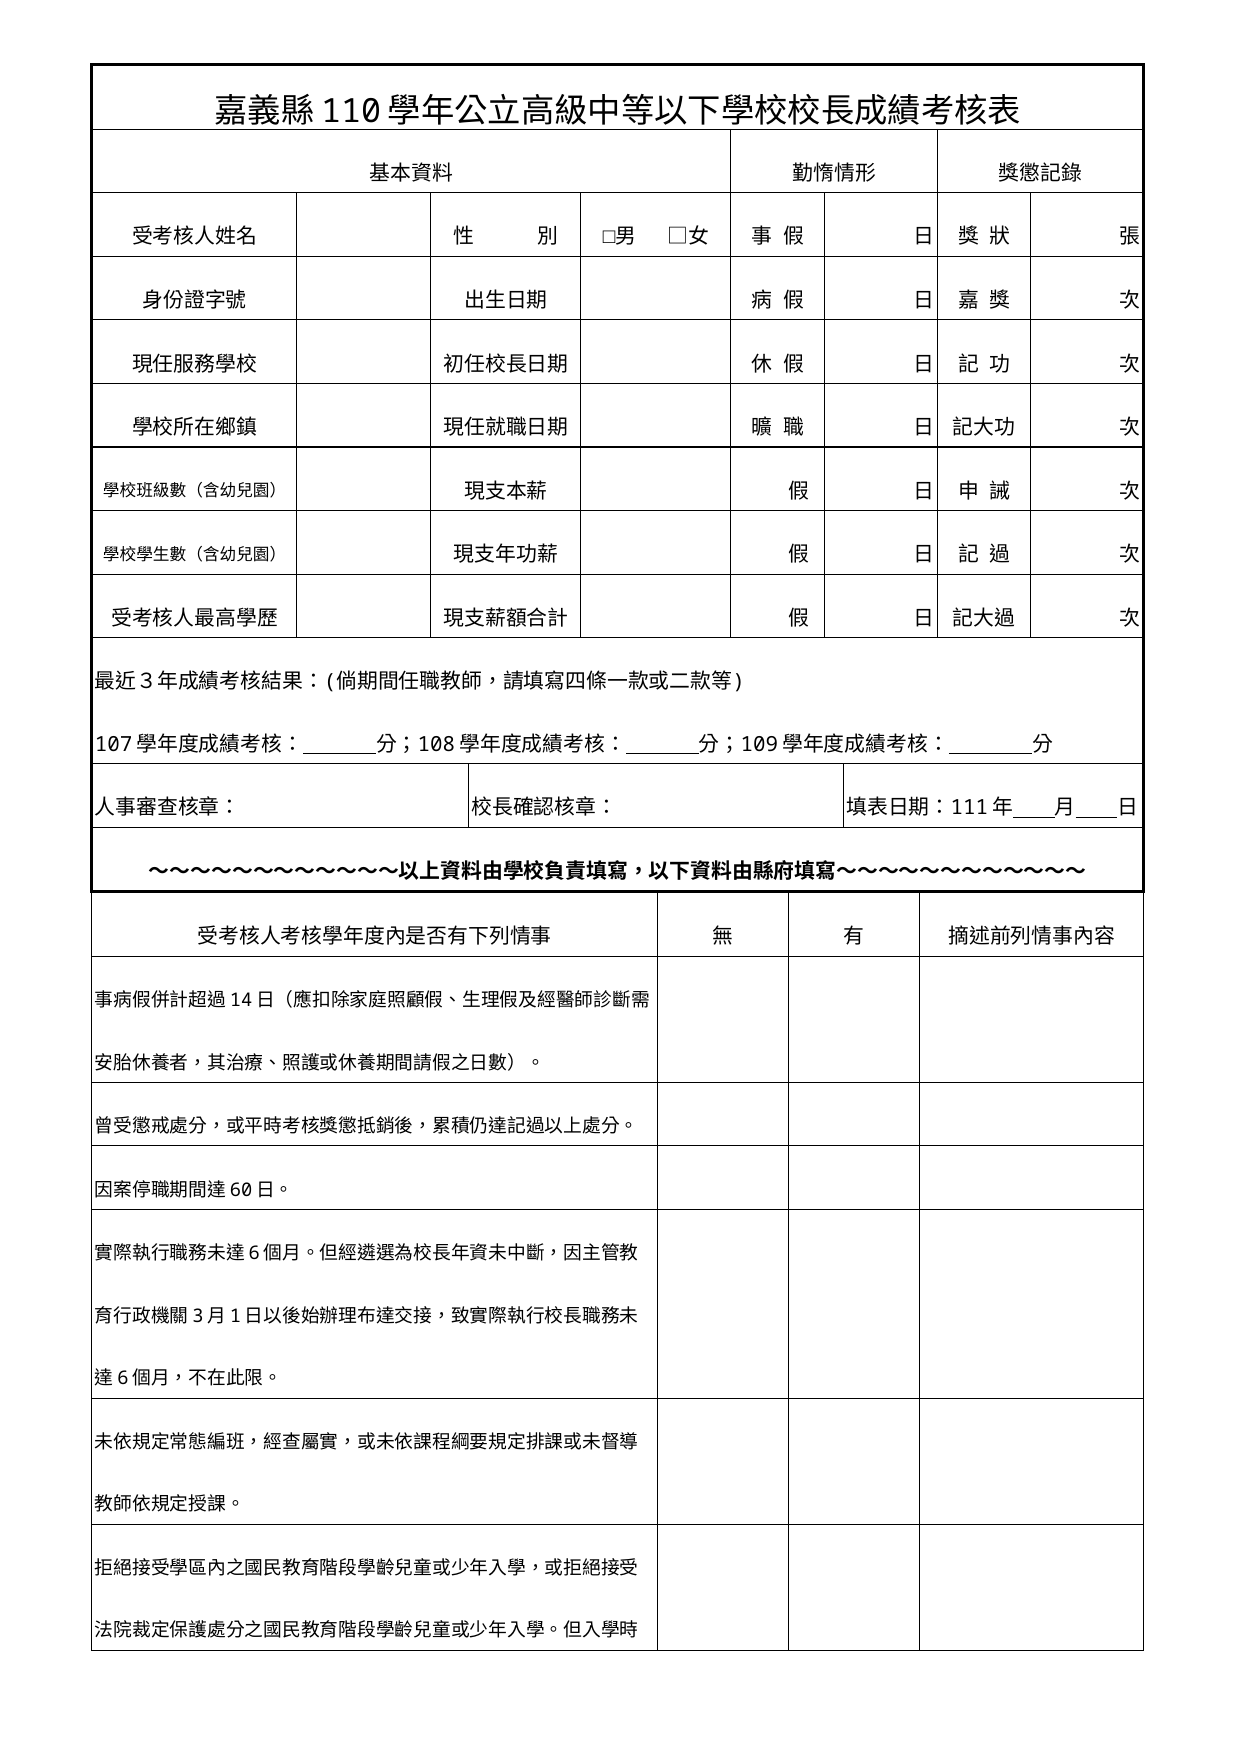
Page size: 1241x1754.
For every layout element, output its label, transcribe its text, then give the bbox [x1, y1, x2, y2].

table_cell 日 [825, 384, 937, 446]
table_cell 嘉 獎 [938, 257, 1030, 319]
table_cell [658, 1210, 788, 1397]
table_cell 假 [731, 575, 824, 637]
table_cell 最近３年成績考核結果：(倘期間任職教師，請填寫四條一款或二款等) 107學年度成績考核： 分；108學年度成績考核： 分；109學年度成績考核： 分 [93, 638, 1142, 763]
table_cell [297, 575, 430, 637]
table_cell 現支本薪 [431, 448, 580, 510]
table_cell [920, 1083, 1143, 1145]
table_cell 休 假 [731, 320, 824, 383]
table_cell 日 [825, 511, 937, 573]
table_cell 出生日期 [431, 257, 580, 319]
table_cell [658, 957, 788, 1082]
table_cell [297, 320, 430, 383]
table_cell 人事審查核章： [93, 764, 468, 827]
table_cell 日 [825, 575, 937, 637]
table_cell 日 [825, 448, 937, 510]
table_cell [297, 511, 430, 573]
table_cell 現支薪額合計 [431, 575, 580, 637]
table_cell [789, 1083, 919, 1145]
table_cell 次 [1031, 384, 1142, 446]
table_cell [658, 1083, 788, 1145]
table_cell [920, 1399, 1143, 1523]
table_cell 初任校長日期 [431, 320, 580, 383]
table_cell 日 [825, 257, 937, 319]
table_cell [658, 1146, 788, 1209]
table_cell 次 [1031, 575, 1142, 637]
table_cell 事病假併計超過14日（應扣除家庭照顧假、生理假及經醫師診斷需安胎休養者，其治療、照護或休養期間請假之日數）。 [92, 957, 657, 1082]
table_cell [297, 193, 430, 256]
table_cell 現任就職日期 [431, 384, 580, 446]
table_cell [297, 384, 430, 446]
table_cell 受考核人最高學歷 [93, 575, 296, 637]
table_cell 曠 職 [731, 384, 824, 446]
table_cell [297, 257, 430, 319]
table_cell 獎 狀 [938, 193, 1030, 256]
table_cell 事 假 [731, 193, 824, 256]
table_cell 無 [658, 893, 788, 956]
table_cell 現任服務學校 [93, 320, 296, 383]
table_cell [581, 320, 730, 383]
table_cell 記大功 [938, 384, 1030, 446]
table_cell 日 [825, 320, 937, 383]
table_cell 未依規定常態編班，經查屬實，或未依課程綱要規定排課或未督導教師依規定授課。 [92, 1399, 657, 1523]
table_cell 病 假 [731, 257, 824, 319]
table_cell [920, 1210, 1143, 1397]
table_cell [789, 1210, 919, 1397]
table_cell 現支年功薪 [431, 511, 580, 573]
table_cell [581, 511, 730, 573]
table_cell [581, 448, 730, 510]
table_cell 因案停職期間達60日。 [92, 1146, 657, 1209]
table_cell [920, 1146, 1143, 1209]
table_cell 次 [1031, 511, 1142, 573]
table_cell 記 過 [938, 511, 1030, 573]
table_cell 勤惰情形 [731, 130, 937, 192]
table_cell 次 [1031, 448, 1142, 510]
table_cell 曾受懲戒處分，或平時考核獎懲抵銷後，累積仍達記過以上處分。 [92, 1083, 657, 1145]
table_cell 獎懲記錄 [938, 130, 1142, 192]
table_cell 日 [825, 193, 937, 256]
table_cell [920, 1525, 1143, 1649]
table_cell 填表日期：111年 月 日 [844, 764, 1142, 827]
table_cell 記 功 [938, 320, 1030, 383]
table_cell 次 [1031, 257, 1142, 319]
table_cell 申 誡 [938, 448, 1030, 510]
table_cell 身份證字號 [93, 257, 296, 319]
table_header 嘉義縣110學年公立高級中等以下學校校長成績考核表 [93, 66, 1142, 129]
table_cell [789, 957, 919, 1082]
table_cell [581, 384, 730, 446]
table_cell 記大過 [938, 575, 1030, 637]
table_cell 基本資料 [93, 130, 730, 192]
table_cell 摘述前列情事內容 [920, 893, 1143, 956]
table_cell 校長確認核章： [469, 764, 843, 827]
table_cell 次 [1031, 320, 1142, 383]
table_cell 假 [731, 448, 824, 510]
table_cell 實際執行職務未達6個月。但經遴選為校長年資未中斷，因主管教育行政機關3月1日以後始辦理布達交接，致實際執行校長職務未達6個月，不在此限。 [92, 1210, 657, 1397]
table_cell 學校所在鄉鎮 [93, 384, 296, 446]
table_cell [581, 257, 730, 319]
table_cell [297, 448, 430, 510]
table_cell ～～～～～～～～～～～～以上資料由學校負責填寫，以下資料由縣府填寫～～～～～～～～～～～～ [93, 828, 1142, 890]
table_cell 張 [1031, 193, 1142, 256]
table_cell 受考核人考核學年度內是否有下列情事 [92, 893, 657, 956]
table_cell [658, 1525, 788, 1649]
table_cell 性 別 [431, 193, 580, 256]
table_cell 假 [731, 511, 824, 573]
table_cell [789, 1399, 919, 1523]
table_cell [658, 1399, 788, 1523]
table_cell [581, 575, 730, 637]
table_cell [789, 1525, 919, 1649]
table_cell 拒絕接受學區內之國民教育階段學齡兒童或少年入學，或拒絕接受法院裁定保護處分之國民教育階段學齡兒童或少年入學。但入學時 [92, 1525, 657, 1649]
table_cell 學校學生數（含幼兒園） [93, 511, 296, 573]
table_cell 學校班級數（含幼兒園） [93, 448, 296, 510]
table_cell 受考核人姓名 [93, 193, 296, 256]
table_cell [789, 1146, 919, 1209]
table_cell [920, 957, 1143, 1082]
table_cell □男 □女 [581, 193, 730, 256]
table_cell 有 [789, 893, 919, 956]
